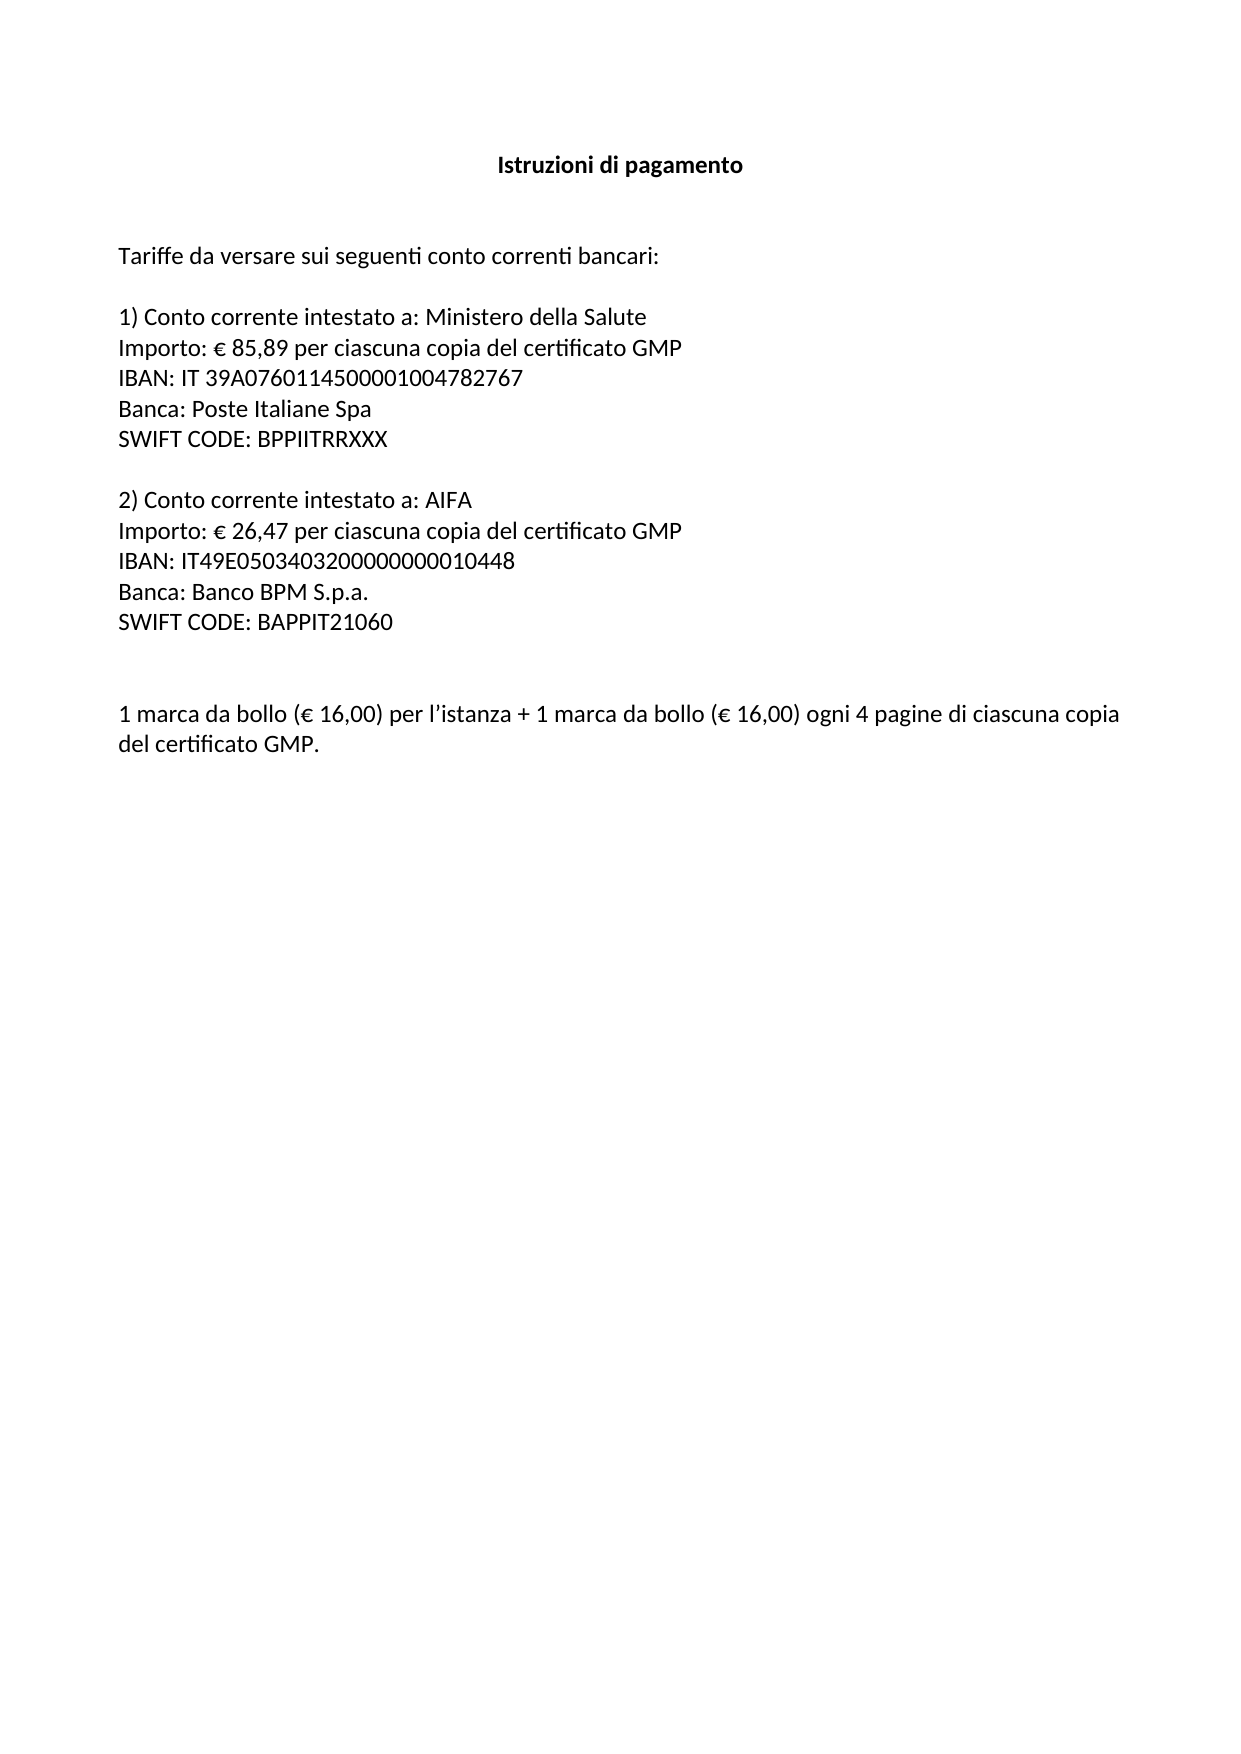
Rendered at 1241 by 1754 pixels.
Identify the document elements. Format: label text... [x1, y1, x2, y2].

text Banca: Poste Italiane Spa [118, 393, 1122, 423]
text IBAN: IT 39A0760114500001004782767 [118, 362, 1122, 393]
text Importo: € 85,89 per ciascuna copia del certificato GMP [118, 332, 1122, 362]
text IBAN: IT49E0503403200000000010448 [118, 546, 1122, 576]
text 2) Conto corrente intestato a: AIFA [118, 484, 1122, 515]
text Tariffe da versare sui seguenti conto correnti bancari: [118, 240, 1122, 271]
text 1 marca da bollo (€ 16,00) per l’istanza + 1 marca da bollo (€ 16,00) ogni 4 pagine di ciascuna copia del certificato GMP. [118, 698, 1122, 759]
text 1) Conto corrente intestato a: Ministero della Salute [118, 301, 1122, 332]
text SWIFT CODE: BAPPIT21060 [118, 607, 1122, 637]
text SWIFT CODE: BPPIITRRXXX [118, 423, 1122, 454]
text Importo: € 26,47 per ciascuna copia del certificato GMP [118, 515, 1122, 546]
text Banca: Banco BPM S.p.a. [118, 576, 1122, 607]
text Istruzioni di pagamento [118, 149, 1122, 179]
